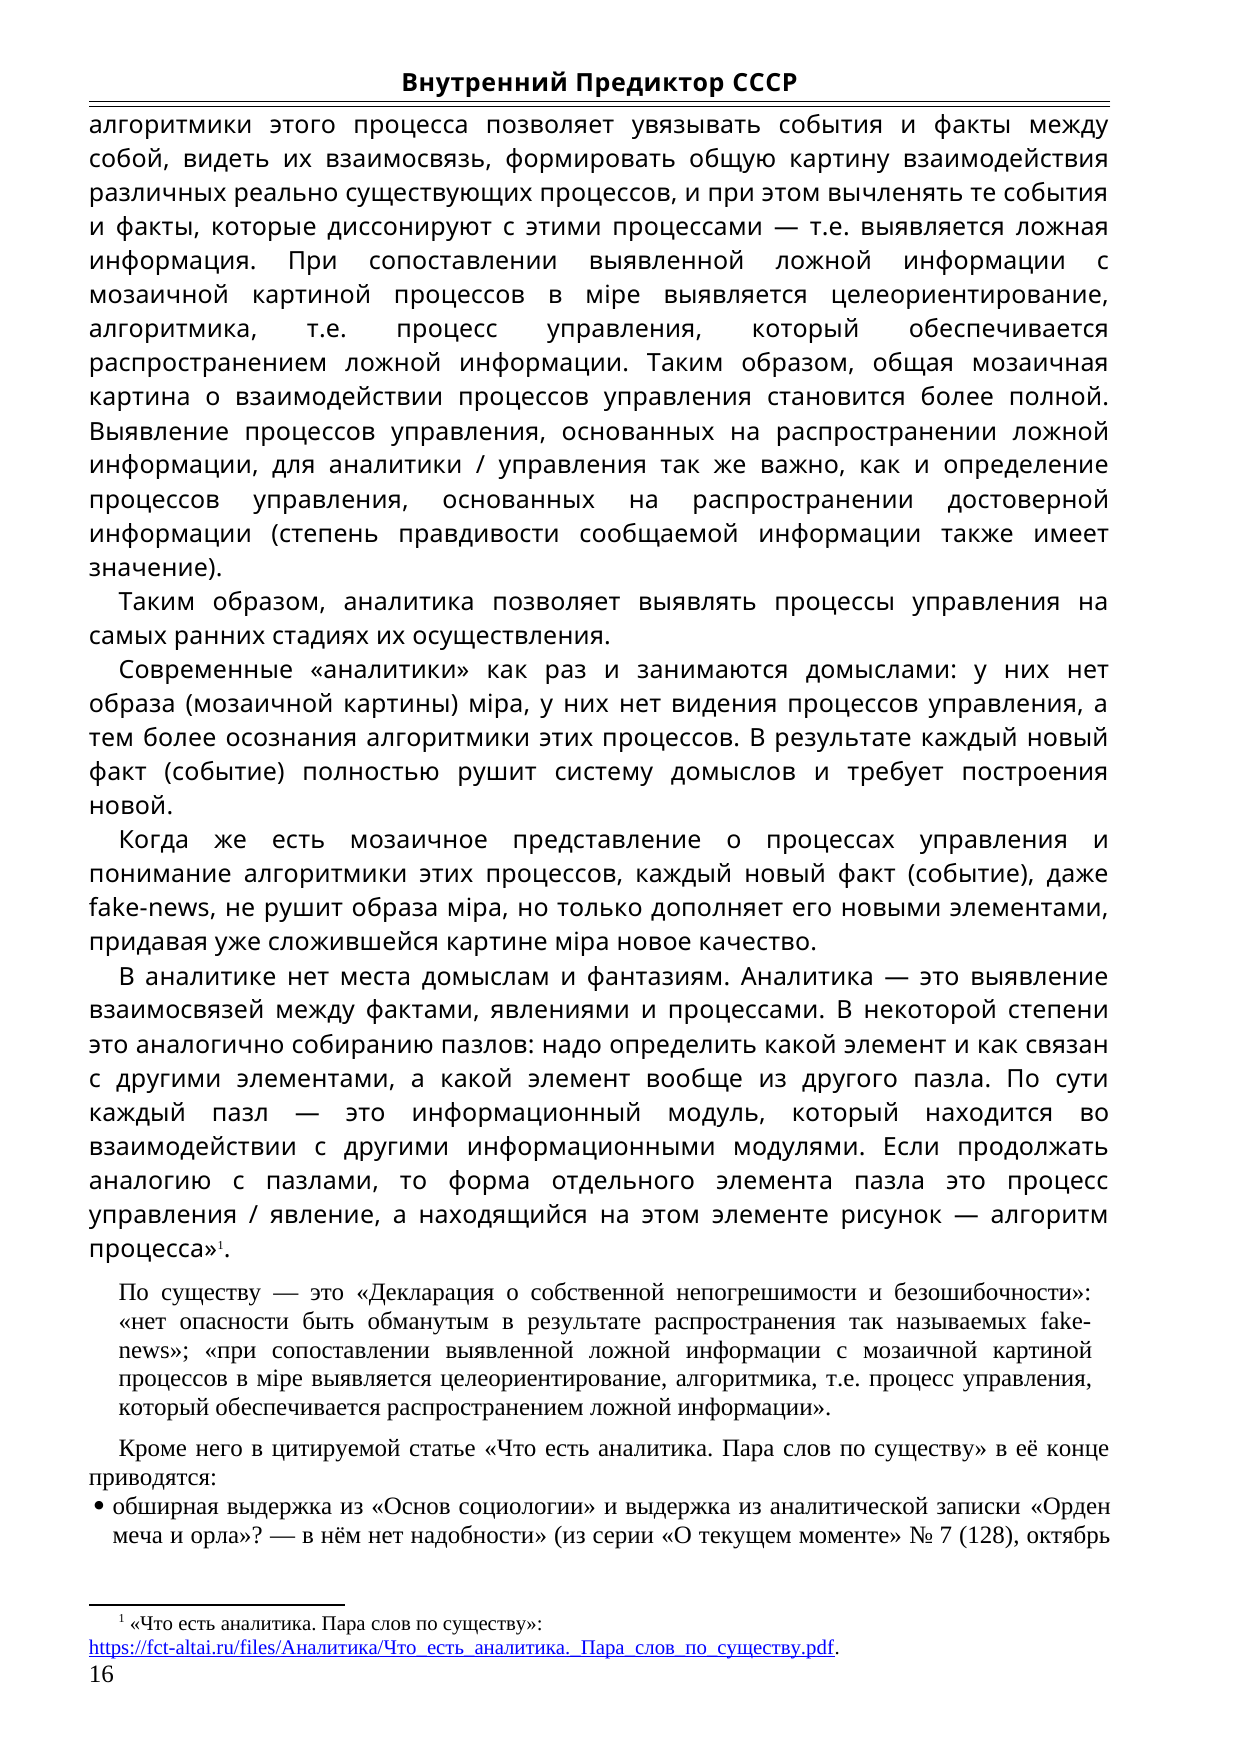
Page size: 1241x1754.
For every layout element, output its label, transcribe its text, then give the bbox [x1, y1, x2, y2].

text Кроме него в цитируемой статье «Что есть аналитика. Пара слов по существу» в её конце приводятся: [89, 1433, 1110, 1491]
text В аналитике нет места домыслам и фантазиям. Аналитика — это выявление взаимосвязей между фактами, явлениями и процессами. В некоторой степени это аналогично собиранию пазлов: надо определить какой элемент и как связан с другими элементами, а какой элемент вообще из другого пазла. По сути каждый пазл — это информационный модуль, который находится во взаимодействии с другими информационными модулями. Если продолжать аналогию с пазлами, то форма отдельного элемента пазла это процесс управления / явление, а находящийся на этом элементе рисунок — алгоритм процесса». [89, 958, 1110, 1265]
text По существу — это «Декларация о собственной непогрешимости и безошибочности»: «нет опасности быть обманутым в результате распространения так называемых fake-news»; «при сопоставлении выявленной ложной информации с мозаичной картиной процессов в міре выявляется целеориентирование, алгоритмика, т.е. процесс управления, который обеспечивается распространением ложной информации». [118, 1277, 1093, 1421]
text «Что есть аналитика. Пара слов по существу»: https://fct-altai.ru/files/Аналитика/Что_есть_аналитика._Пара_слов_по_существу.pdf. [89, 1611, 1110, 1659]
text Когда же есть мозаичное представление о процессах управления и понимание алгоритмики этих процессов, каждый новый факт (событие), даже fake-news, не рушит образа міра, но только дополняет его новыми элементами, придавая уже сложившейся картине міра новое качество. [89, 822, 1110, 958]
text Таким образом, аналитика позволяет выявлять процессы управления на самых ранних стадиях их осуществления. [89, 583, 1110, 652]
text Современные «аналитики» как раз и занимаются домыслами: у них нет образа (мозаичной картины) міра, у них нет видения процессов управления, а тем более осознания алгоритмики этих процессов. В результате каждый новый факт (событие) полностью рушит систему домыслов и требует построения новой. [89, 652, 1110, 822]
list обширная выдержка из «Основ социологии» и выдержка из аналитической записки «Орден меча и орла»? — в нём нет надобности» (из серии «О текущем моменте» № 7 (128), октябрь [94, 1491, 1110, 1548]
text алгоритмики этого процесса позволяет увязывать события и факты между собой, видеть их взаимосвязь, формировать общую картину взаимодействия различных реально существующих процессов, и при этом вычленять те события и факты, которые диссонируют с этими процессами — т.е. выявляется ложная информация. При сопоставлении выявленной ложной информации с мозаичной картиной процессов в міре выявляется целеориентирование, алгоритмика, т.е. процесс управления, который обеспечивается распространением ложной информации. Таким образом, общая мозаичная картина о взаимодействии процессов управления становится более полной. Выявление процессов управления, основанных на распространении ложной информации, для аналитики / управления так же важно, как и определение процессов управления, основанных на распространении достоверной информации (степень правдивости сообщаемой информации также имеет значение). [89, 107, 1110, 583]
